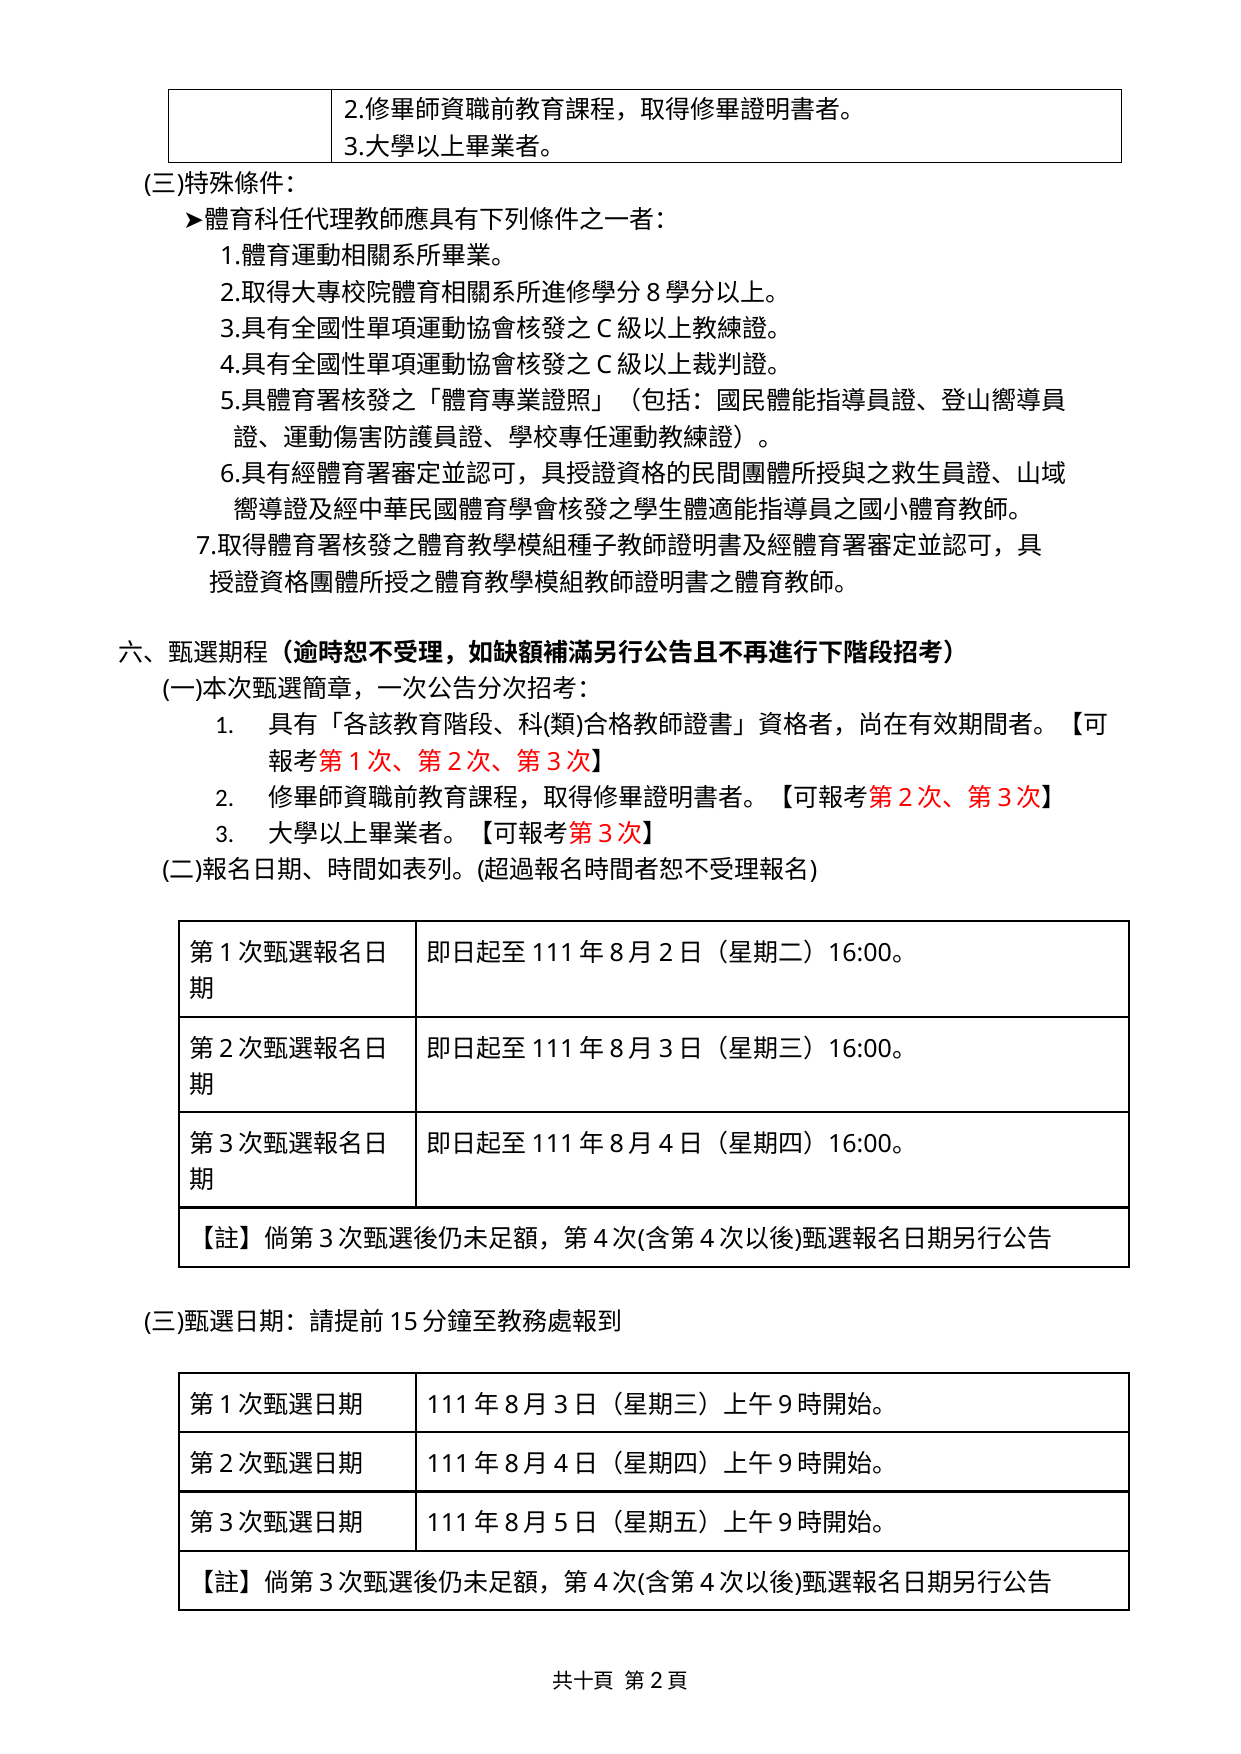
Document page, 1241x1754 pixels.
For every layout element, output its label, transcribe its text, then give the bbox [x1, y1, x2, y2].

table_cell 第2次甄選報名日期 [180, 1018, 415, 1111]
text 六、甄選期程（逾時恕不受理，如缺額補滿另行公告且不再進行下階段招考） [118, 632, 1122, 668]
text (三)特殊條件： [118, 163, 1122, 199]
text (三)甄選日期：請提前15分鐘至教務處報到 [118, 1302, 1122, 1338]
table_cell 第2次甄選日期 [180, 1433, 415, 1490]
table_cell 【註】倘第3次甄選後仍未足額，第4次(含第4次以後)甄選報名日期另行公告 [180, 1209, 1128, 1266]
table_cell 第3次甄選日期 [180, 1493, 415, 1549]
table_cell 【註】倘第3次甄選後仍未足額，第4次(含第4次以後)甄選報名日期另行公告 [180, 1552, 1128, 1609]
text 授證資格團體所授之體育教學模組教師證明書之體育教師。 [118, 562, 1122, 598]
text 3.具有全國性單項運動協會核發之C級以上教練證。 [168, 308, 1122, 344]
table_cell 第3次甄選報名日期 [180, 1113, 415, 1206]
table_cell 即日起至111年8月3日（星期三）16:00。 [417, 1018, 1128, 1111]
table_cell 111年8月4日（星期四）上午9時開始。 [417, 1433, 1128, 1490]
text (一)本次甄選簡章，一次公告分次招考： [162, 668, 1122, 705]
text 4.具有全國性單項運動協會核發之C級以上裁判證。 [168, 344, 1122, 381]
table_cell 111年8月5日（星期五）上午9時開始。 [417, 1493, 1128, 1549]
table_cell [169, 90, 331, 162]
text 證、運動傷害防護員證、學校專任運動教練證）。 [168, 417, 1122, 453]
text 7.取得體育署核發之體育教學模組種子教師證明書及經體育署審定並認可，具 [118, 526, 1122, 562]
text ➤體育科任代理教師應具有下列條件之一者： [118, 199, 1122, 236]
text 5.具體育署核發之「體育專業證照」（包括：國民體能指導員證、登山嚮導員 [168, 381, 1122, 417]
text 6.具有經體育署審定並認可，具授證資格的民間團體所授與之救生員證、山域 [168, 453, 1122, 489]
text 1.體育運動相關系所畢業。 [168, 236, 1122, 272]
list 具有「各該教育階段、科(類)合格教師證書」資格者，尚在有效期間者。【可報考第1次、第2次、第3次】 [215, 705, 1122, 777]
text 嚮導證及經中華民國體育學會核發之學生體適能指導員之國小體育教師。 [168, 489, 1122, 526]
list 修畢師資職前教育課程，取得修畢證明書者。【可報考第2次、第3次】 [215, 777, 1122, 813]
table_header 111年8月3日（星期三）上午9時開始。 [417, 1374, 1128, 1431]
table_header 第1次甄選報名日期 [180, 922, 415, 1016]
table_header 第1次甄選日期 [180, 1374, 415, 1431]
table_cell 即日起至111年8月4日（星期四）16:00。 [417, 1113, 1128, 1206]
list 大學以上畢業者。【可報考第3次】 [215, 813, 1122, 850]
text (二)報名日期、時間如表列。(超過報名時間者恕不受理報名) [162, 850, 1122, 886]
table_cell 2.修畢師資職前教育課程，取得修畢證明書者。 3.大學以上畢業者。 [332, 90, 1121, 162]
text 2.取得大專校院體育相關系所進修學分8學分以上。 [168, 272, 1122, 308]
table_header 即日起至111年8月2日（星期二）16:00。 [417, 922, 1128, 1016]
